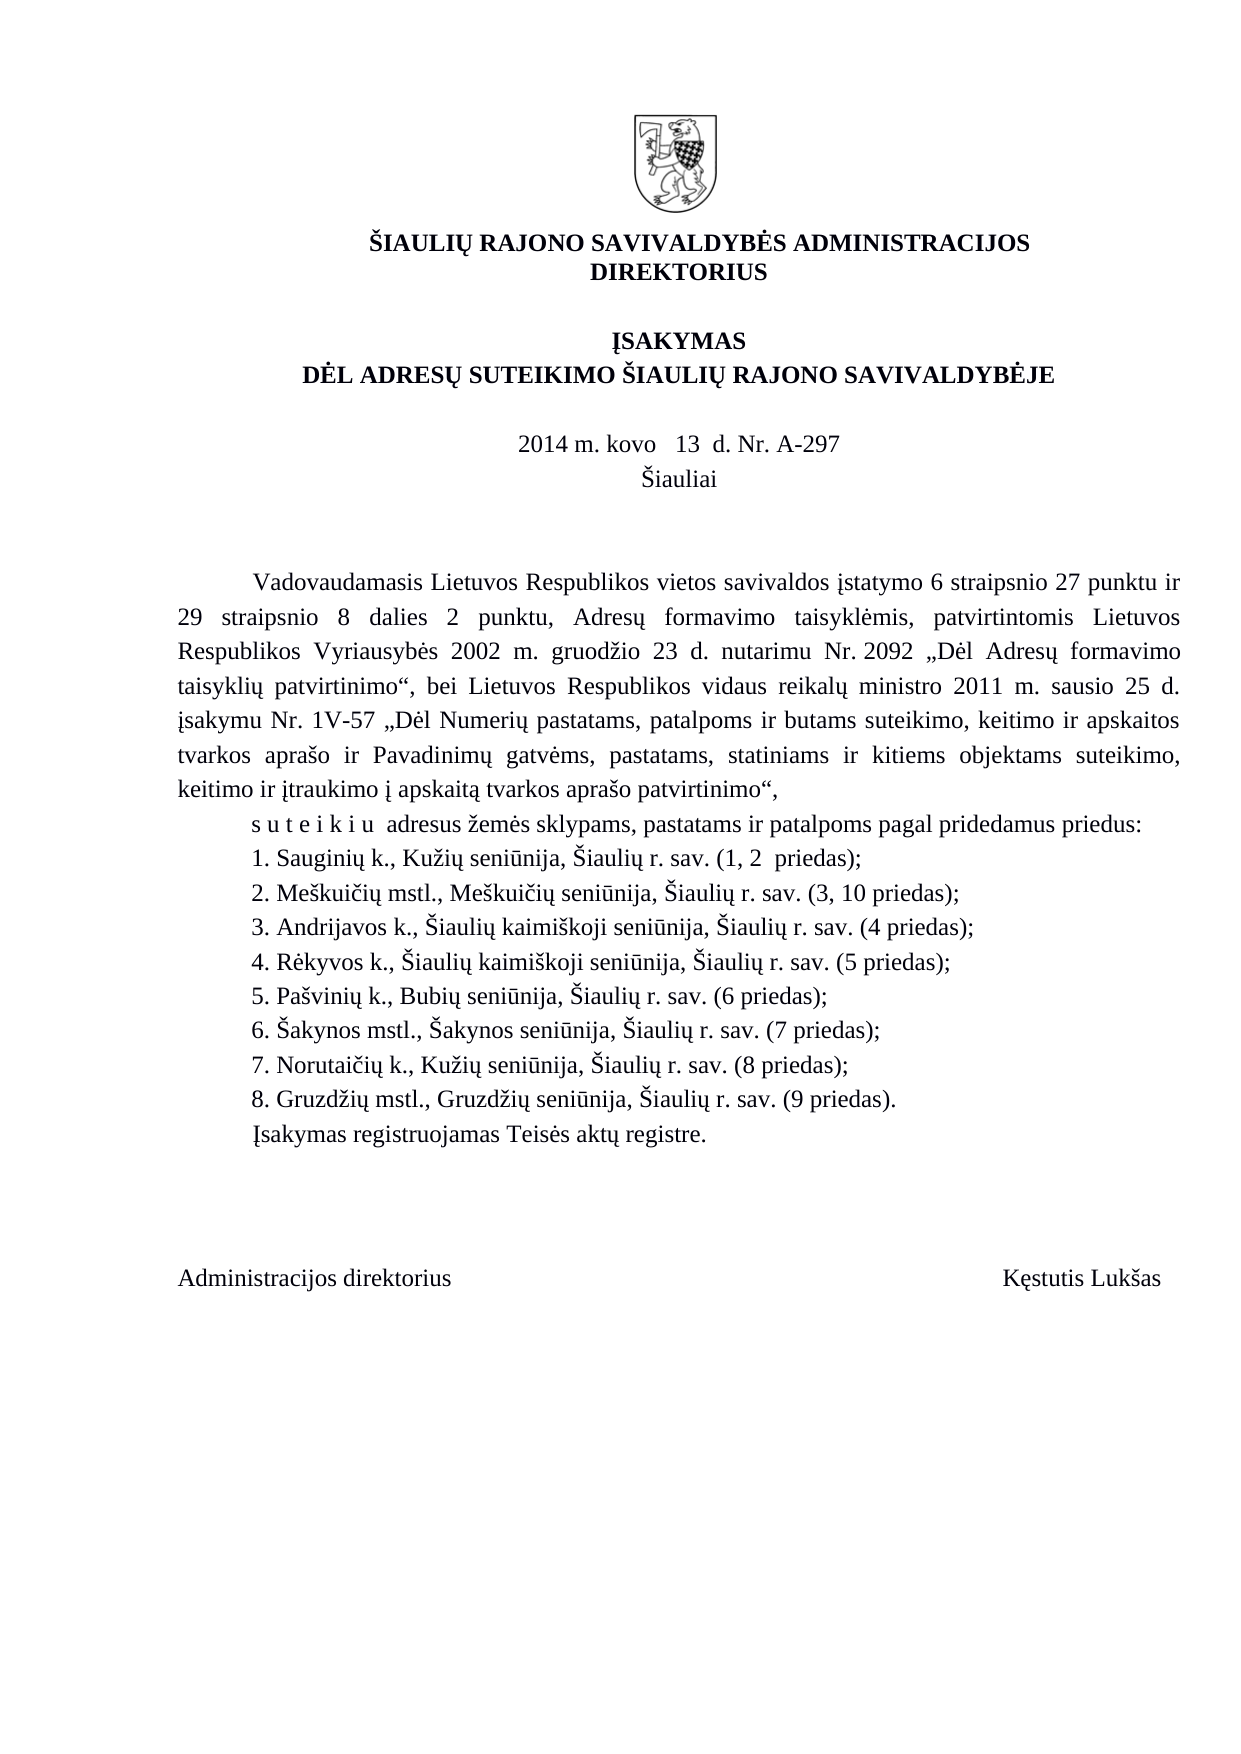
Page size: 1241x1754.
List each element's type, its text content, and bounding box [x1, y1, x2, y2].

text DIREKTORIUS [177, 257, 1181, 286]
text Įsakymas registruojamas Teisės aktų registre. [177, 1119, 1196, 1148]
text 1. Sauginių k., Kužių seniūnija, Šiaulių r. sav. (1, 2 priedas); [251, 843, 1181, 872]
text Šiauliai [177, 464, 1181, 493]
text s u t e i k i u adresus žemės sklypams, pastatams ir patalpoms pagal pridedamus priedus: [177, 809, 1181, 837]
text Administracijos direktorius Kęstutis Lukšas [177, 1263, 1196, 1292]
text 4. Rėkyvos k., Šiaulių kaimiškoji seniūnija, Šiaulių r. sav. (5 priedas); [251, 947, 1181, 975]
text ŠIAULIŲ RAJONO SAVIVALDYBĖS ADMINISTRACIJOS [219, 228, 1181, 257]
text Vadovaudamasis Lietuvos Respublikos vietos savivaldos įstatymo 6 straipsnio 27 punktu ir 29 straipsnio 8 dalies 2 punktu, Adresų formavimo taisyklėmis, patvirtintomis Lietuvos Respublikos Vyriausybės 2002 m. gruodžio 23 d. nutarimu Nr. 2092 „Dėl Adresų formavimo taisyklių patvirtinimo“, bei Lietuvos Respublikos vidaus reikalų ministro 2011 m. sausio 25 d. įsakymu Nr. 1V-57 „Dėl Numerių pastatams, patalpoms ir butams suteikimo, keitimo ir apskaitos tvarkos aprašo ir Pavadinimų gatvėms, pastatams, statiniams ir kitiems objektams suteikimo, keitimo ir įtraukimo į apskaitą tvarkos aprašo patvirtinimo“, [177, 567, 1181, 803]
text 7. Norutaičių k., Kužių seniūnija, Šiaulių r. sav. (8 priedas); [251, 1050, 1181, 1079]
text 6. Šakynos mstl., Šakynos seniūnija, Šiaulių r. sav. (7 priedas); [251, 1016, 1181, 1044]
text ĮSAKYMAS [177, 326, 1181, 355]
text 8. Gruzdžių mstl., Gruzdžių seniūnija, Šiaulių r. sav. (9 priedas). [251, 1084, 1181, 1113]
text DĖL ADRESŲ SUTEIKIMO ŠIAULIŲ RAJONO SAVIVALDYBĖJE [177, 361, 1181, 389]
text 2. Meškuičių mstl., Meškuičių seniūnija, Šiaulių r. sav. (3, 10 priedas); [251, 878, 1181, 906]
text 5. Pašvinių k., Bubių seniūnija, Šiaulių r. sav. (6 priedas); [251, 981, 1181, 1010]
text 2014 m. kovo 13 d. Nr. A-297 [177, 429, 1181, 458]
text 3. Andrijavos k., Šiaulių kaimiškoji seniūnija, Šiaulių r. sav. (4 priedas); [251, 912, 1181, 941]
